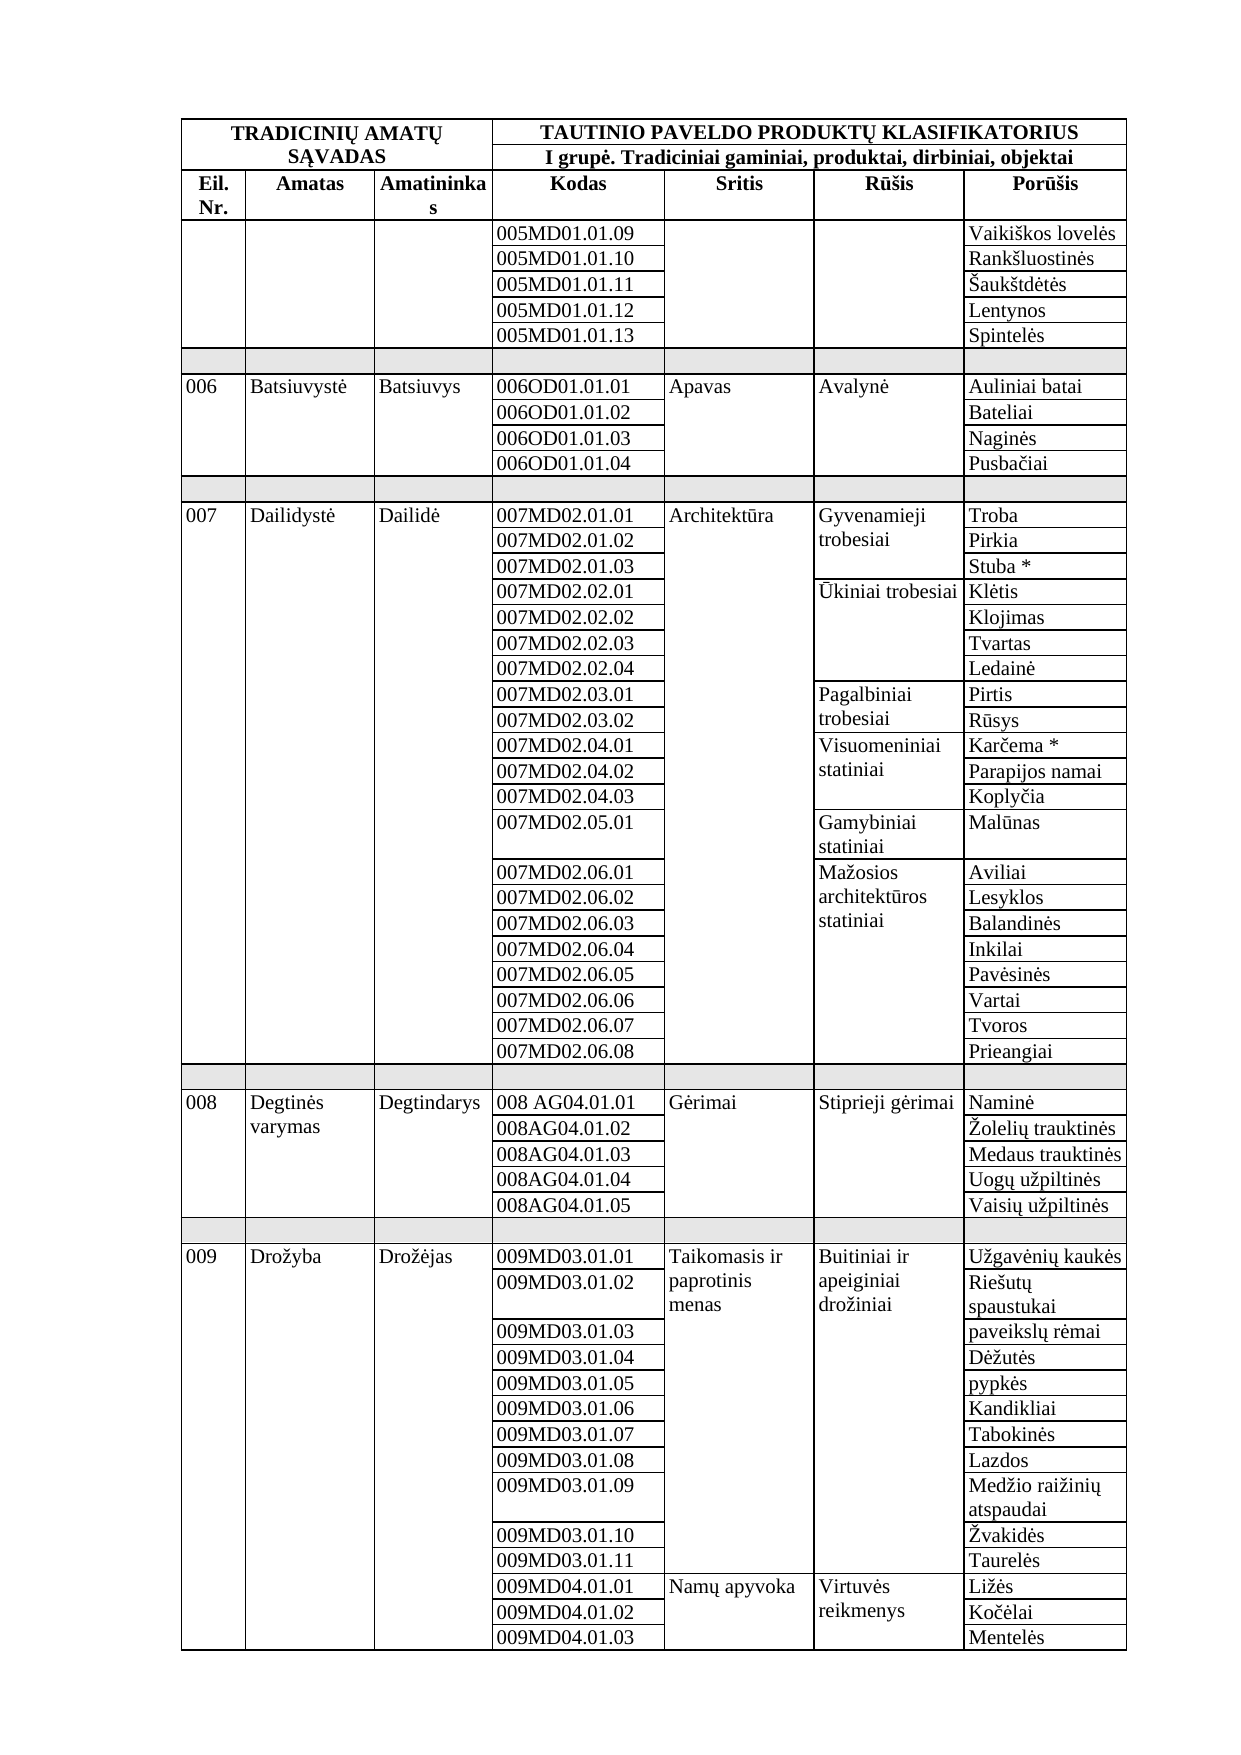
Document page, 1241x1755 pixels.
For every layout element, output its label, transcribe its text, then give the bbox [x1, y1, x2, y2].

table_cell [815, 477, 963, 501]
table_cell 007MD02.01.03 [493, 554, 664, 578]
table_cell 009MD03.01.04 [493, 1345, 664, 1369]
table_cell 007MD02.02.03 [493, 631, 664, 655]
table_cell 007MD02.03.02 [493, 708, 664, 732]
table_cell Inkilai [965, 937, 1126, 961]
table_cell Stiprieji gėrimai [815, 1090, 963, 1217]
table_cell 007MD02.05.01 [493, 810, 664, 858]
table_cell Vaikiškos lovelės [965, 221, 1126, 245]
table_cell [246, 1065, 374, 1089]
table_cell Naminė [965, 1090, 1126, 1114]
table_cell Amatas [246, 171, 374, 219]
table_cell Ledainė [965, 656, 1126, 680]
table_cell [815, 221, 963, 347]
table_cell Pavėsinės [965, 962, 1126, 986]
table_cell Žvakidės [965, 1523, 1126, 1547]
table_cell Medžio raižinių atspaudai [965, 1473, 1126, 1521]
table_cell Kočėlai [965, 1600, 1126, 1624]
table_cell [246, 221, 374, 347]
table_cell [182, 1065, 245, 1089]
table_cell [965, 1218, 1126, 1242]
table_cell Buitiniai ir apeiginiai drožiniai [815, 1244, 963, 1572]
table_cell 008AG04.01.04 [493, 1167, 664, 1191]
table_cell Klėtis [965, 580, 1126, 603]
table_cell I grupė. Tradiciniai gaminiai, produktai, dirbiniai, objektai [493, 145, 1126, 169]
table_cell Rankšluostinės [965, 246, 1126, 270]
table_cell 006OD01.01.02 [493, 400, 664, 424]
table_cell 007MD02.02.04 [493, 656, 664, 680]
table_cell 006OD01.01.01 [493, 375, 664, 398]
table_cell 007MD02.04.02 [493, 759, 664, 783]
table_cell 008AG04.01.03 [493, 1142, 664, 1166]
table_cell 007MD02.01.02 [493, 528, 664, 552]
table_cell [375, 221, 492, 347]
table_cell 005MD01.01.09 [493, 221, 664, 245]
table_cell [375, 1218, 492, 1242]
table_cell Troba [965, 503, 1126, 527]
table_cell Tabokinės [965, 1422, 1126, 1446]
table_cell Malūnas [965, 810, 1126, 858]
table_cell [246, 477, 374, 501]
table_cell Drožyba [246, 1244, 374, 1649]
table_cell Gyvenamieji trobesiai [815, 503, 963, 578]
table_cell Namų apyvoka [665, 1574, 813, 1649]
table_cell Lazdos [965, 1448, 1126, 1472]
table_cell 007 [182, 503, 245, 1063]
table_cell 006OD01.01.04 [493, 451, 664, 475]
table_cell [965, 349, 1126, 373]
table_cell [493, 1218, 664, 1242]
table_cell Ūkiniai trobesiai [815, 580, 963, 680]
table_cell 008 [182, 1090, 245, 1217]
table_cell Architektūra [665, 503, 813, 1063]
table_cell Virtuvės reikmenys [815, 1574, 963, 1649]
table_cell Naginės [965, 426, 1126, 450]
table_cell Rūšis [815, 171, 963, 219]
table_cell Porūšis [965, 171, 1126, 219]
table_cell 008AG04.01.02 [493, 1116, 664, 1140]
table_cell 009MD04.01.01 [493, 1574, 664, 1598]
table_cell Ližės [965, 1574, 1126, 1598]
table_cell 009MD04.01.02 [493, 1600, 664, 1624]
table_cell 007MD02.06.05 [493, 962, 664, 986]
table_cell Spintelės [965, 323, 1126, 347]
table_cell 009 [182, 1244, 245, 1649]
table_cell [815, 1065, 963, 1089]
table_cell 009MD04.01.03 [493, 1625, 664, 1649]
table_cell 007MD02.02.02 [493, 605, 664, 629]
table_cell Lentynos [965, 298, 1126, 322]
table_cell Medaus trauktinės [965, 1142, 1126, 1166]
table_header TAUTINIO PAVELDO PRODUKTŲ KLASIFIKATORIUS [493, 120, 1126, 144]
table_cell Rūsys [965, 708, 1126, 732]
table_cell [493, 1065, 664, 1089]
table_cell Dailidystė [246, 503, 374, 1063]
table_cell [665, 221, 813, 347]
table_cell 007MD02.06.01 [493, 860, 664, 884]
table_cell 007MD02.04.03 [493, 785, 664, 808]
table_cell 009MD03.01.08 [493, 1448, 664, 1472]
table_cell 007MD02.06.04 [493, 937, 664, 961]
table_cell 009MD03.01.07 [493, 1422, 664, 1446]
table_cell Karčema * [965, 733, 1126, 757]
table_cell [246, 1218, 374, 1242]
table_cell 009MD03.01.05 [493, 1371, 664, 1395]
table_cell 005MD01.01.10 [493, 246, 664, 270]
table_cell Eil. Nr. [182, 171, 245, 219]
table_cell Mažosios architektūros statiniai [815, 860, 963, 1063]
table_cell Uogų užpiltinės [965, 1167, 1126, 1191]
table_cell Batsiuvys [375, 375, 492, 475]
table_cell 007MD02.06.03 [493, 911, 664, 935]
table_cell Tvartas [965, 631, 1126, 655]
table_cell 005MD01.01.12 [493, 298, 664, 322]
table_cell 005MD01.01.11 [493, 272, 664, 296]
table_cell Užgavėnių kaukės [965, 1244, 1126, 1268]
table_cell Bateliai [965, 400, 1126, 424]
table_cell Degtinės varymas [246, 1090, 374, 1217]
table_cell 005MD01.01.13 [493, 323, 664, 347]
table_cell Drožėjas [375, 1244, 492, 1649]
table_cell Žolelių trauktinės [965, 1116, 1126, 1140]
table_cell [965, 477, 1126, 501]
table_cell Pagalbiniai trobesiai [815, 682, 963, 732]
table_cell [665, 477, 813, 501]
table_cell 009MD03.01.01 [493, 1244, 664, 1268]
table_cell [182, 1218, 245, 1242]
table_cell Vaisių užpiltinės [965, 1193, 1126, 1217]
table_cell Šaukštdėtės [965, 272, 1126, 296]
table_cell Apavas [665, 375, 813, 475]
table_cell 006 [182, 375, 245, 475]
table_header TRADICINIŲ AMATŲ SĄVADAS [182, 120, 492, 169]
table_cell Taikomasis ir paprotinis menas [665, 1244, 813, 1572]
table_cell [493, 477, 664, 501]
table_cell [815, 349, 963, 373]
table_cell [182, 221, 245, 347]
table_cell [375, 477, 492, 501]
table_cell [375, 349, 492, 373]
table_cell Koplyčia [965, 785, 1126, 808]
table_cell Kodas [493, 171, 664, 219]
table_cell Sritis [665, 171, 813, 219]
table_cell 007MD02.04.01 [493, 733, 664, 757]
table_cell Tvoros [965, 1013, 1126, 1037]
table_cell Stuba * [965, 554, 1126, 578]
table_cell Riešutų spaustukai [965, 1270, 1126, 1318]
table_cell paveikslų rėmai [965, 1320, 1126, 1343]
table_cell 009MD03.01.09 [493, 1473, 664, 1521]
table_cell Avalynė [815, 375, 963, 475]
table_cell 008AG04.01.05 [493, 1193, 664, 1217]
table_cell Dėžutės [965, 1345, 1126, 1369]
table_cell 009MD03.01.11 [493, 1548, 664, 1572]
table_cell [182, 477, 245, 501]
table_cell 007MD02.06.08 [493, 1039, 664, 1063]
table_cell Auliniai batai [965, 375, 1126, 398]
table_cell Kandikliai [965, 1396, 1126, 1420]
table_cell Klojimas [965, 605, 1126, 629]
table_cell Degtindarys [375, 1090, 492, 1217]
table_cell 009MD03.01.02 [493, 1270, 664, 1318]
table_cell 007MD02.02.01 [493, 580, 664, 603]
table_cell Pirtis [965, 682, 1126, 706]
table_cell 008 AG04.01.01 [493, 1090, 664, 1114]
table_cell Gėrimai [665, 1090, 813, 1217]
table_cell 007MD02.06.02 [493, 885, 664, 909]
table_cell 007MD02.03.01 [493, 682, 664, 706]
table_cell [665, 1065, 813, 1089]
table_cell Batsiuvystė [246, 375, 374, 475]
table_cell 007MD02.06.06 [493, 988, 664, 1012]
table_cell 009MD03.01.10 [493, 1523, 664, 1547]
table_cell [665, 349, 813, 373]
table_cell Prieangiai [965, 1039, 1126, 1063]
table_cell Dailidė [375, 503, 492, 1063]
table_cell [493, 349, 664, 373]
table_cell Aviliai [965, 860, 1126, 884]
table_cell 007MD02.01.01 [493, 503, 664, 527]
table_cell Balandinės [965, 911, 1126, 935]
table_cell Vartai [965, 988, 1126, 1012]
table_cell Visuomeniniai statiniai [815, 733, 963, 808]
table_cell 006OD01.01.03 [493, 426, 664, 450]
table_cell Pusbačiai [965, 451, 1126, 475]
table_cell [375, 1065, 492, 1089]
table_cell 007MD02.06.07 [493, 1013, 664, 1037]
table_cell [965, 1065, 1126, 1089]
table_cell Lesyklos [965, 885, 1126, 909]
table_cell [182, 349, 245, 373]
table_cell Gamybiniai statiniai [815, 810, 963, 858]
table_cell [246, 349, 374, 373]
table_cell [815, 1218, 963, 1242]
table_cell Pirkia [965, 528, 1126, 552]
table_cell 009MD03.01.03 [493, 1320, 664, 1343]
table_cell pypkės [965, 1371, 1126, 1395]
table_cell Mentelės [965, 1625, 1126, 1649]
table_cell 009MD03.01.06 [493, 1396, 664, 1420]
table_cell Taurelės [965, 1548, 1126, 1572]
table_cell Parapijos namai [965, 759, 1126, 783]
table_cell Amatininkas [375, 171, 492, 219]
table_cell [665, 1218, 813, 1242]
